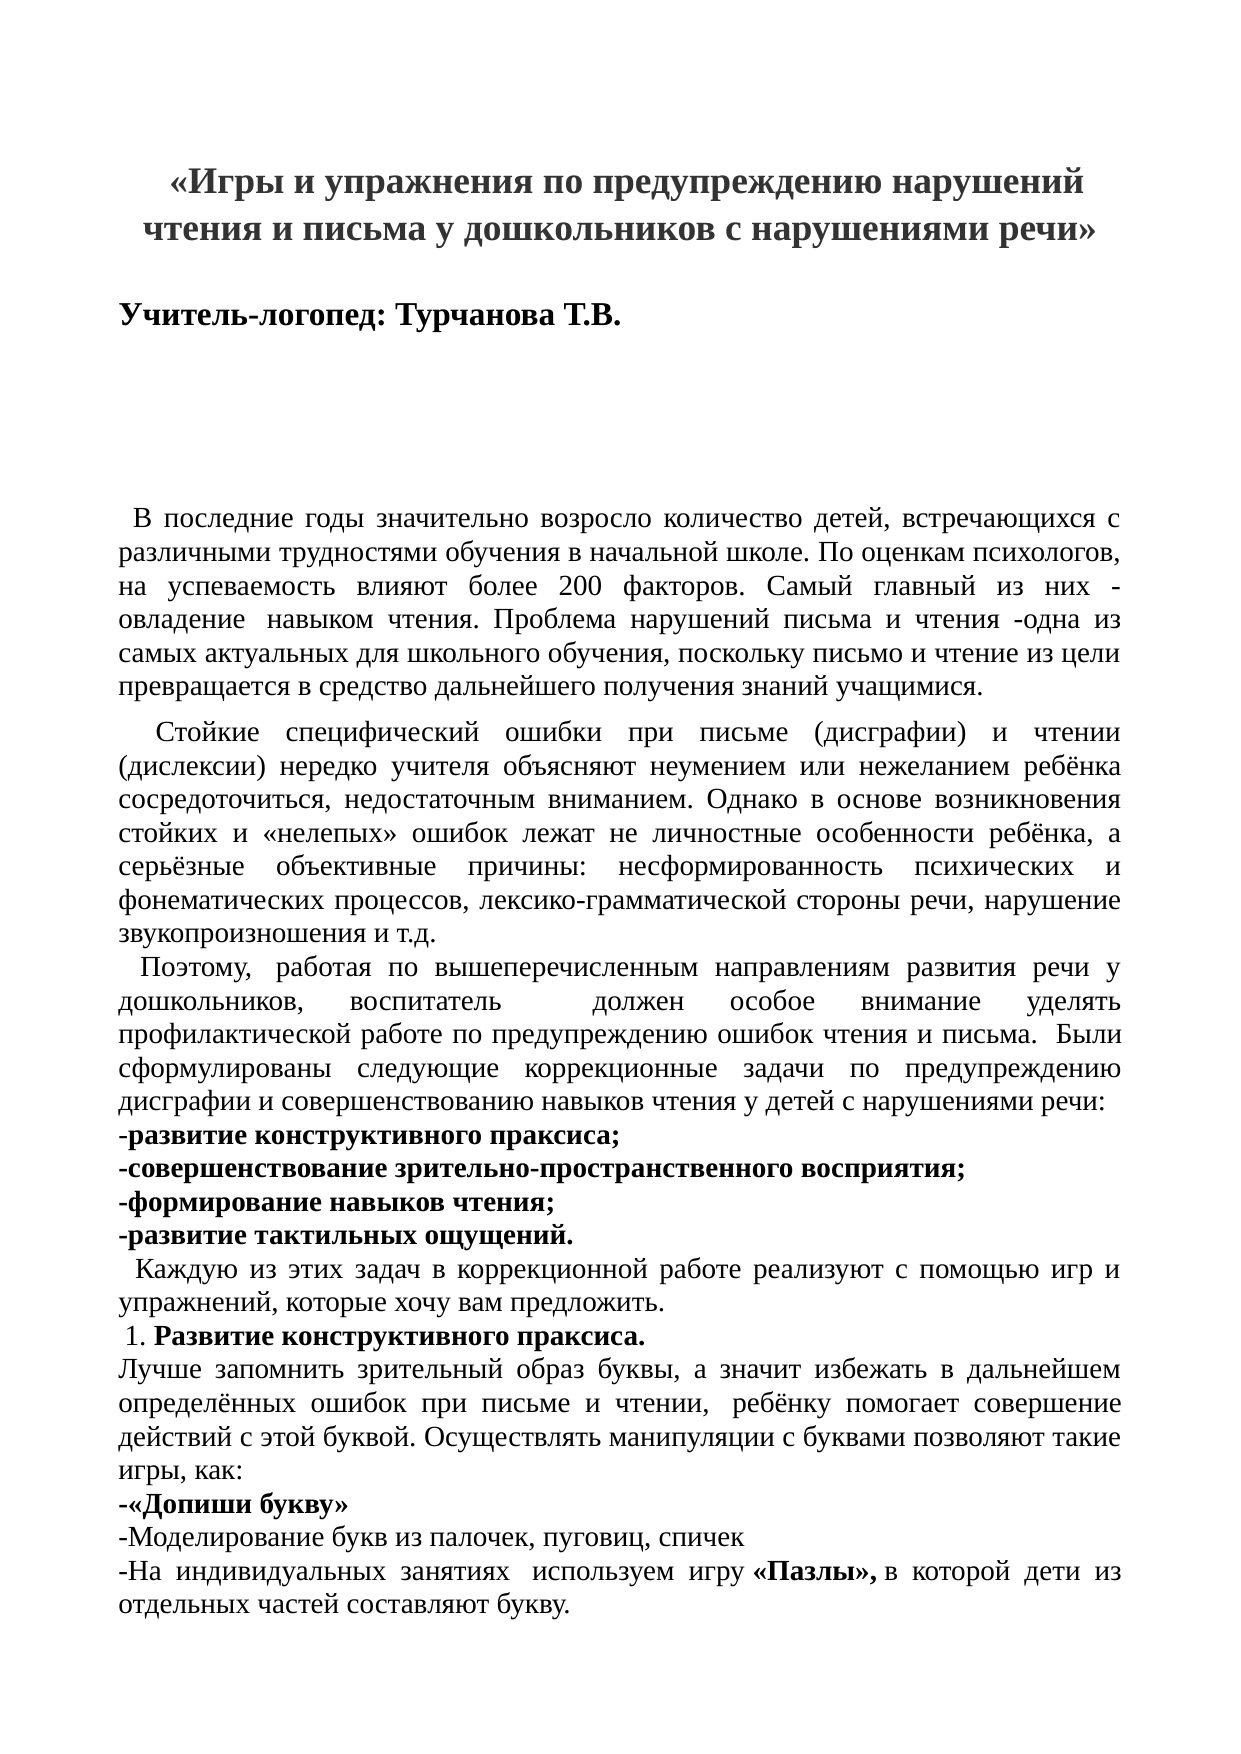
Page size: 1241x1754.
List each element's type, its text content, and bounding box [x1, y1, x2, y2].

text Поэтому, работая по вышеперечисленным направлениям развития речи у дошкольников, воспитатель должен особое внимание уделять профилактической работе по предупреждению ошибок чтения и письма. Были сформулированы следующие коррекционные задачи по предупреждению дисграфии и совершенствованию навыков чтения у детей с нарушениями речи: [118, 949, 1122, 1117]
text -совершенствование зрительно-пространственного восприятия; [118, 1150, 1122, 1184]
text -Моделирование букв из палочек, пуговиц, спичек [118, 1519, 1122, 1553]
text Лучше запомнить зрительный образ буквы, а значит избежать в дальнейшем определённых ошибок при письме и чтении, ребёнку помогает совершение действий с этой буквой. Осуществлять манипуляции с буквами позволяют такие игры, как: [118, 1352, 1122, 1486]
subtitle «Игры и упражнения по предупреждению нарушений чтения и письма у дошкольников с нарушениями речи» [118, 143, 1122, 248]
text В последние годы значительно возросло количество детей, встречающихся с различными трудностями обучения в начальной школе. По оценкам психологов, на успеваемость влияют более 200 факторов. Самый главный из них - овладение навыком чтения. Проблема нарушений письма и чтения -одна из самых актуальных для школьного обучения, поскольку письмо и чтение из цели превращается в средство дальнейшего получения знаний учащимися. [118, 501, 1122, 702]
text 1. Развитие конструктивного праксиса. [118, 1318, 1122, 1352]
text -формирование навыков чтения; [118, 1184, 1122, 1217]
text Учитель-логопед: Турчанова Т.В. [118, 294, 1122, 333]
text -На индивидуальных занятиях используем игру «Пазлы», в которой дети из отдельных частей составляют букву. [118, 1553, 1122, 1620]
text -развитие конструктивного праксиса; [118, 1117, 1122, 1150]
text Стойкие специфический ошибки при письме (дисграфии) и чтении (дислексии) нередко учителя объясняют неумением или нежеланием ребёнка сосредоточиться, недостаточным вниманием. Однако в основе возникновения стойких и «нелепых» ошибок лежат не личностные особенности ребёнка, а серьёзные объективные причины: несформированность психических и фонематических процессов, лексико-грамматической стороны речи, нарушение звукопроизношения и т.д. [118, 714, 1122, 949]
text -развитие тактильных ощущений. [118, 1217, 1122, 1251]
text -«Допиши букву» [118, 1486, 1122, 1519]
text Каждую из этих задач в коррекционной работе реализуют с помощью игр и упражнений, которые хочу вам предложить. [118, 1251, 1122, 1318]
